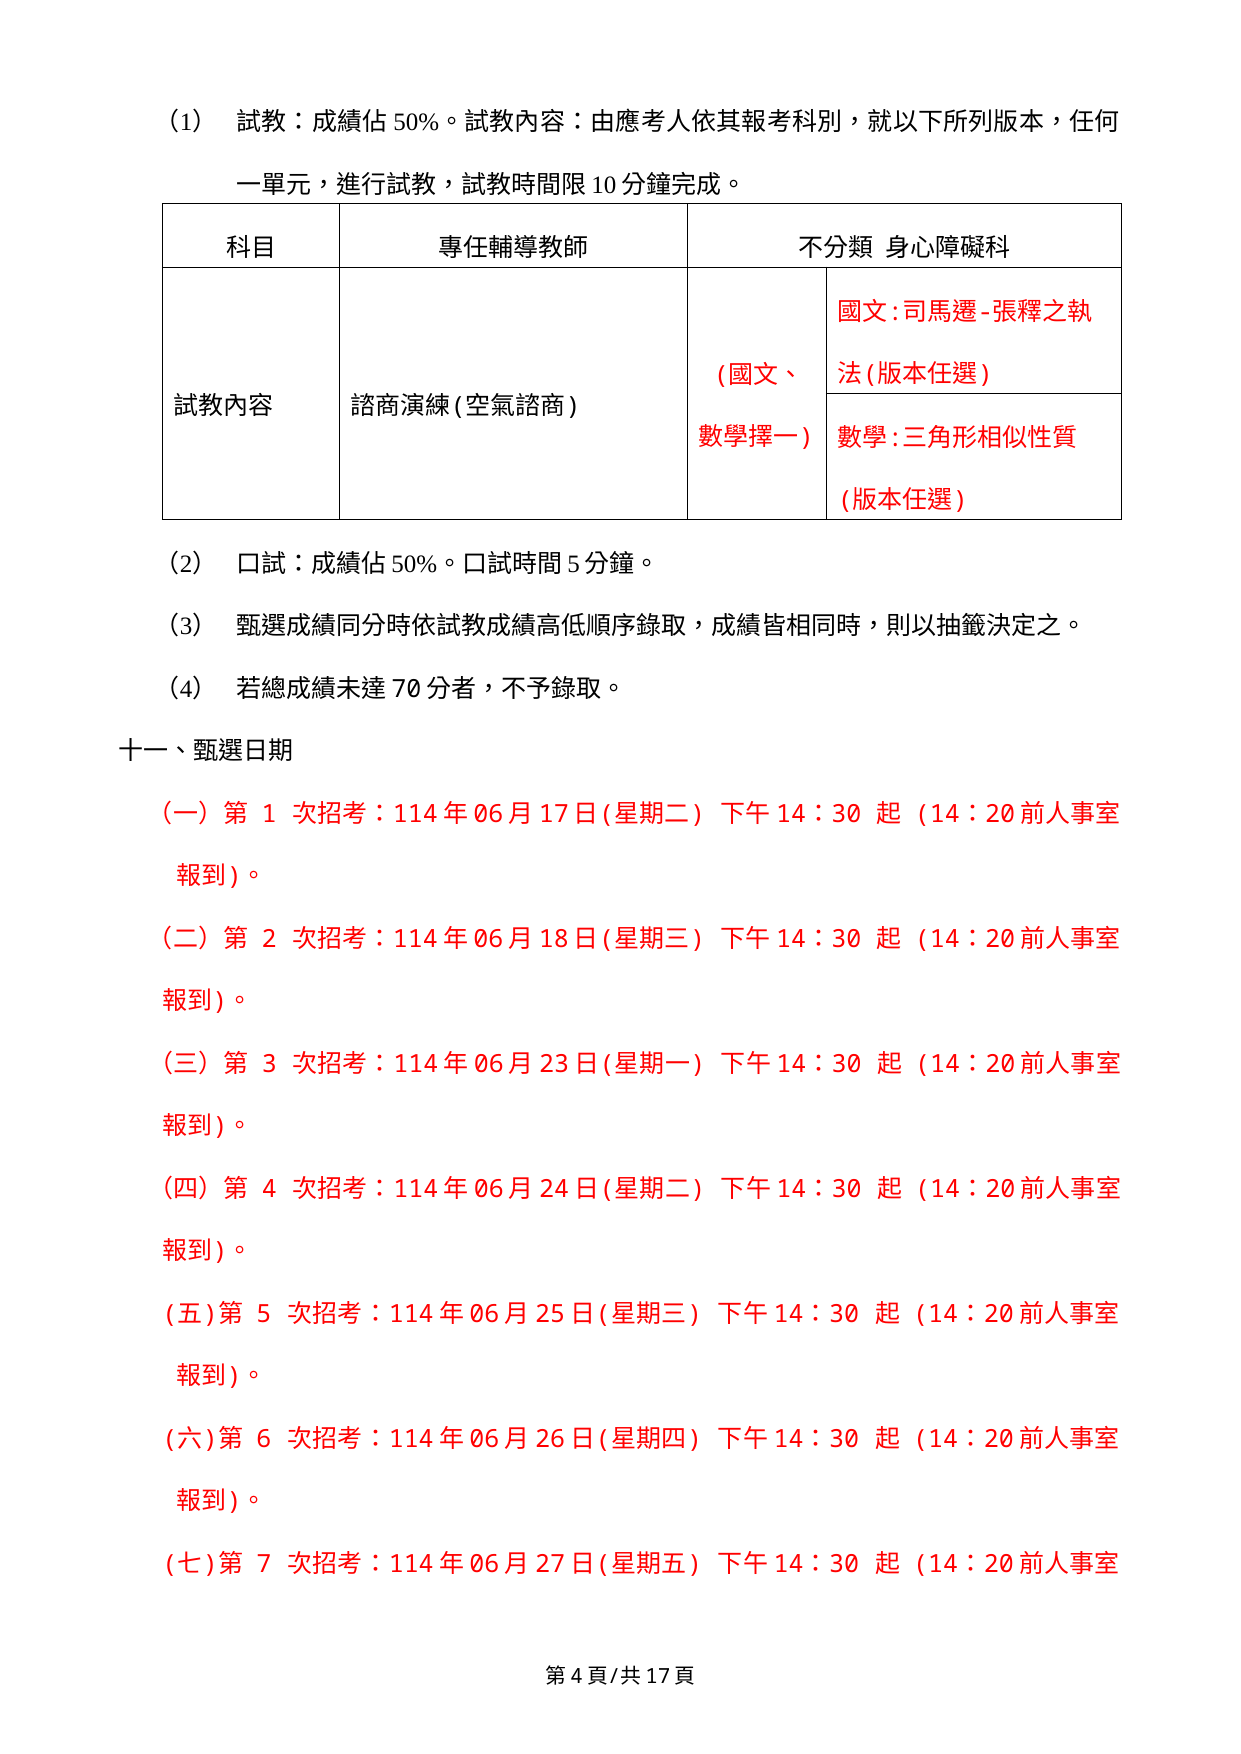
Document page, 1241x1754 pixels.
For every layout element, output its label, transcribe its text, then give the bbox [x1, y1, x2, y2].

text (七)第 7 次招考：114年06月27日(星期五) 下午14：30 起 (14：20前人事室 [162, 1520, 1122, 1582]
table_cell 數學:三角形相似性質(版本任選) [827, 394, 1121, 519]
text (六)第 6 次招考：114年06月26日(星期四) 下午14：30 起 (14：20前人事室報到)。 [162, 1395, 1122, 1520]
text （一）第 1 次招考：114年06月17日(星期二) 下午14：30 起 (14：20前人事室報到)。 [148, 770, 1122, 895]
table_cell 試教內容 [163, 268, 339, 519]
text （二）第 2 次招考：114年06月18日(星期三) 下午14：30 起 (14：20前人事室報到)。 [148, 895, 1122, 1020]
table_header 科目 [163, 204, 339, 267]
table_cell (國文、數學擇一) [688, 268, 826, 519]
list 甄選成績同分時依試教成績高低順序錄取，成績皆相同時，則以抽籤決定之。 [154, 582, 1122, 645]
list 口試：成績佔50%。口試時間5分鐘。 [154, 520, 1122, 582]
table_cell 諮商演練(空氣諮商) [340, 268, 687, 519]
table_header 不分類 身心障礙科 [688, 204, 1121, 267]
text （三）第 3 次招考：114年06月23日(星期一) 下午14：30 起 (14：20前人事室報到)。 [148, 1020, 1122, 1145]
text （四）第 4 次招考：114年06月24日(星期二) 下午14：30 起 (14：20前人事室報到)。 [148, 1145, 1122, 1270]
list 若總成績未達70分者，不予錄取。 [154, 645, 1122, 707]
table_header 專任輔導教師 [340, 204, 687, 267]
text 十一、甄選日期 [118, 707, 1122, 770]
text (五)第 5 次招考：114年06月25日(星期三) 下午14：30 起 (14：20前人事室報到)。 [162, 1270, 1122, 1395]
table_cell 國文:司馬遷-張釋之執法(版本任選) [827, 268, 1121, 393]
list 試教：成績佔50%。試教內容：由應考人依其報考科別，就以下所列版本，任何一單元，進行試教，試教時間限10分鐘完成。 [154, 78, 1122, 203]
